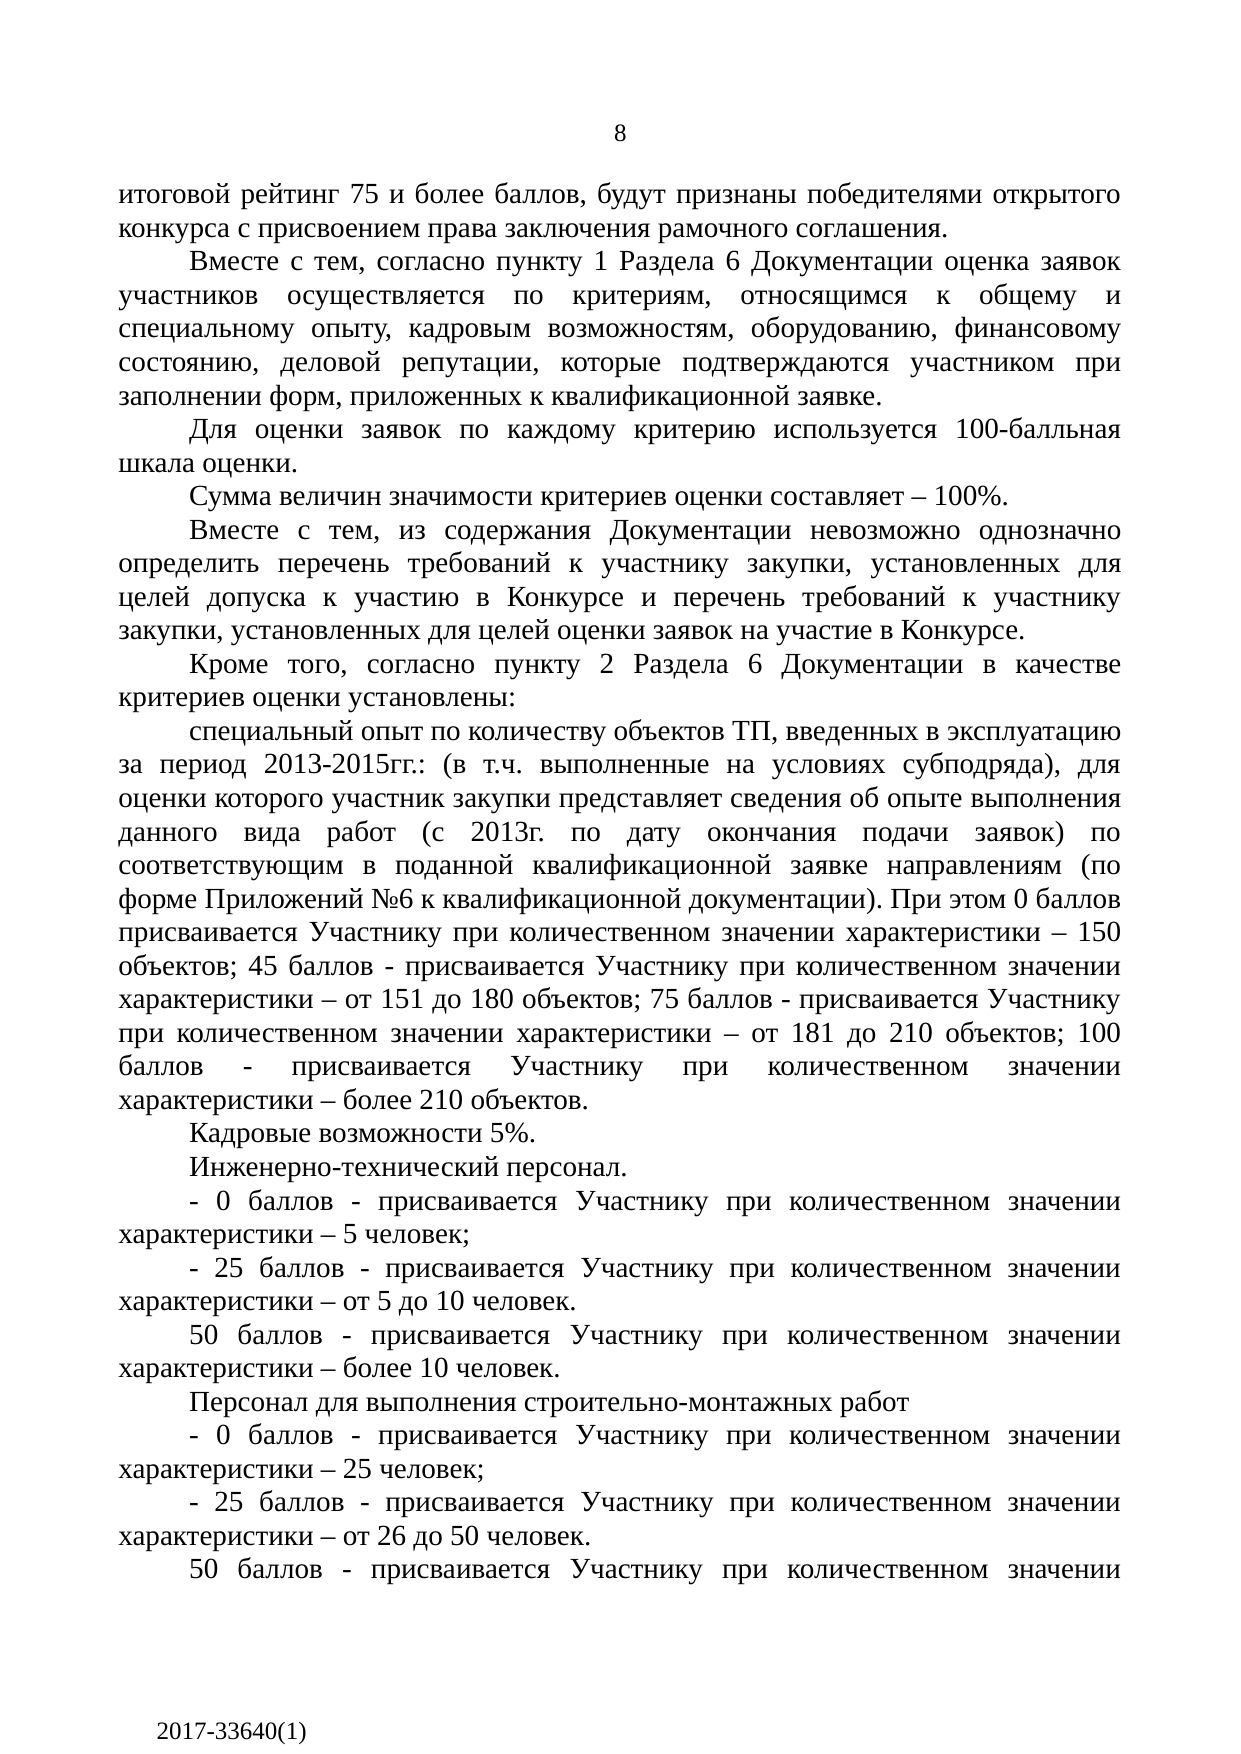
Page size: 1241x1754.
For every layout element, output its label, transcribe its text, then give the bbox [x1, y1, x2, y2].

text специальный опыт по количеству объектов ТП, введенных в эксплуатацию за период 2013-2015гг.: (в т.ч. выполненные на условиях субподряда), для оценки которого участник закупки представляет сведения об опыте выполнения данного вида работ (с 2013г. по дату окончания подачи заявок) по соответствующим в поданной квалификационной заявке направлениям (по форме Приложений №6 к квалификационной документации). При этом 0 баллов присваивается Участнику при количественном значении характеристики – 150 объектов; 45 баллов - присваивается Участнику при количественном значении характеристики – от 151 до 180 объектов; 75 баллов - присваивается Участнику при количественном значении характеристики – от 181 до 210 объектов; 100 баллов - присваивается Участнику при количественном значении характеристики – более 210 объектов. [118, 713, 1122, 1116]
text Кадровые возможности 5%. [118, 1116, 1122, 1149]
text итоговой рейтинг 75 и более баллов, будут признаны победителями открытого конкурса с присвоением права заключения рамочного соглашения. [118, 176, 1122, 243]
text Для оценки заявок по каждому критерию используется 100-балльная шкала оценки. [118, 411, 1122, 478]
text - 0 баллов - присваивается Участнику при количественном значении характеристики – 5 человек; [118, 1183, 1122, 1250]
text Персонал для выполнения строительно-монтажных работ [118, 1384, 1122, 1417]
text 50 баллов - присваивается Участнику при количественном значении [118, 1552, 1122, 1585]
text Инженерно-технический персонал. [118, 1149, 1122, 1183]
text - 0 баллов - присваивается Участнику при количественном значении характеристики – 25 человек; [118, 1417, 1122, 1484]
text Вместе с тем, согласно пункту 1 Раздела 6 Документации оценка заявок участников осуществляется по критериям, относящимся к общему и специальному опыту, кадровым возможностям, оборудованию, финансовому состоянию, деловой репутации, которые подтверждаются участником при заполнении форм, приложенных к квалификационной заявке. [118, 243, 1122, 411]
text Сумма величин значимости критериев оценки составляет – 100%. [118, 478, 1122, 512]
text Кроме того, согласно пункту 2 Раздела 6 Документации в качестве критериев оценки установлены: [118, 646, 1122, 713]
text - 25 баллов - присваивается Участнику при количественном значении характеристики – от 26 до 50 человек. [118, 1484, 1122, 1552]
text - 25 баллов - присваивается Участнику при количественном значении характеристики – от 5 до 10 человек. [118, 1250, 1122, 1317]
text 50 баллов - присваивается Участнику при количественном значении характеристики – более 10 человек. [118, 1317, 1122, 1384]
text Вместе с тем, из содержания Документации невозможно однозначно определить перечень требований к участнику закупки, установленных для целей допуска к участию в Конкурсе и перечень требований к участнику закупки, установленных для целей оценки заявок на участие в Конкурсе. [118, 512, 1122, 646]
